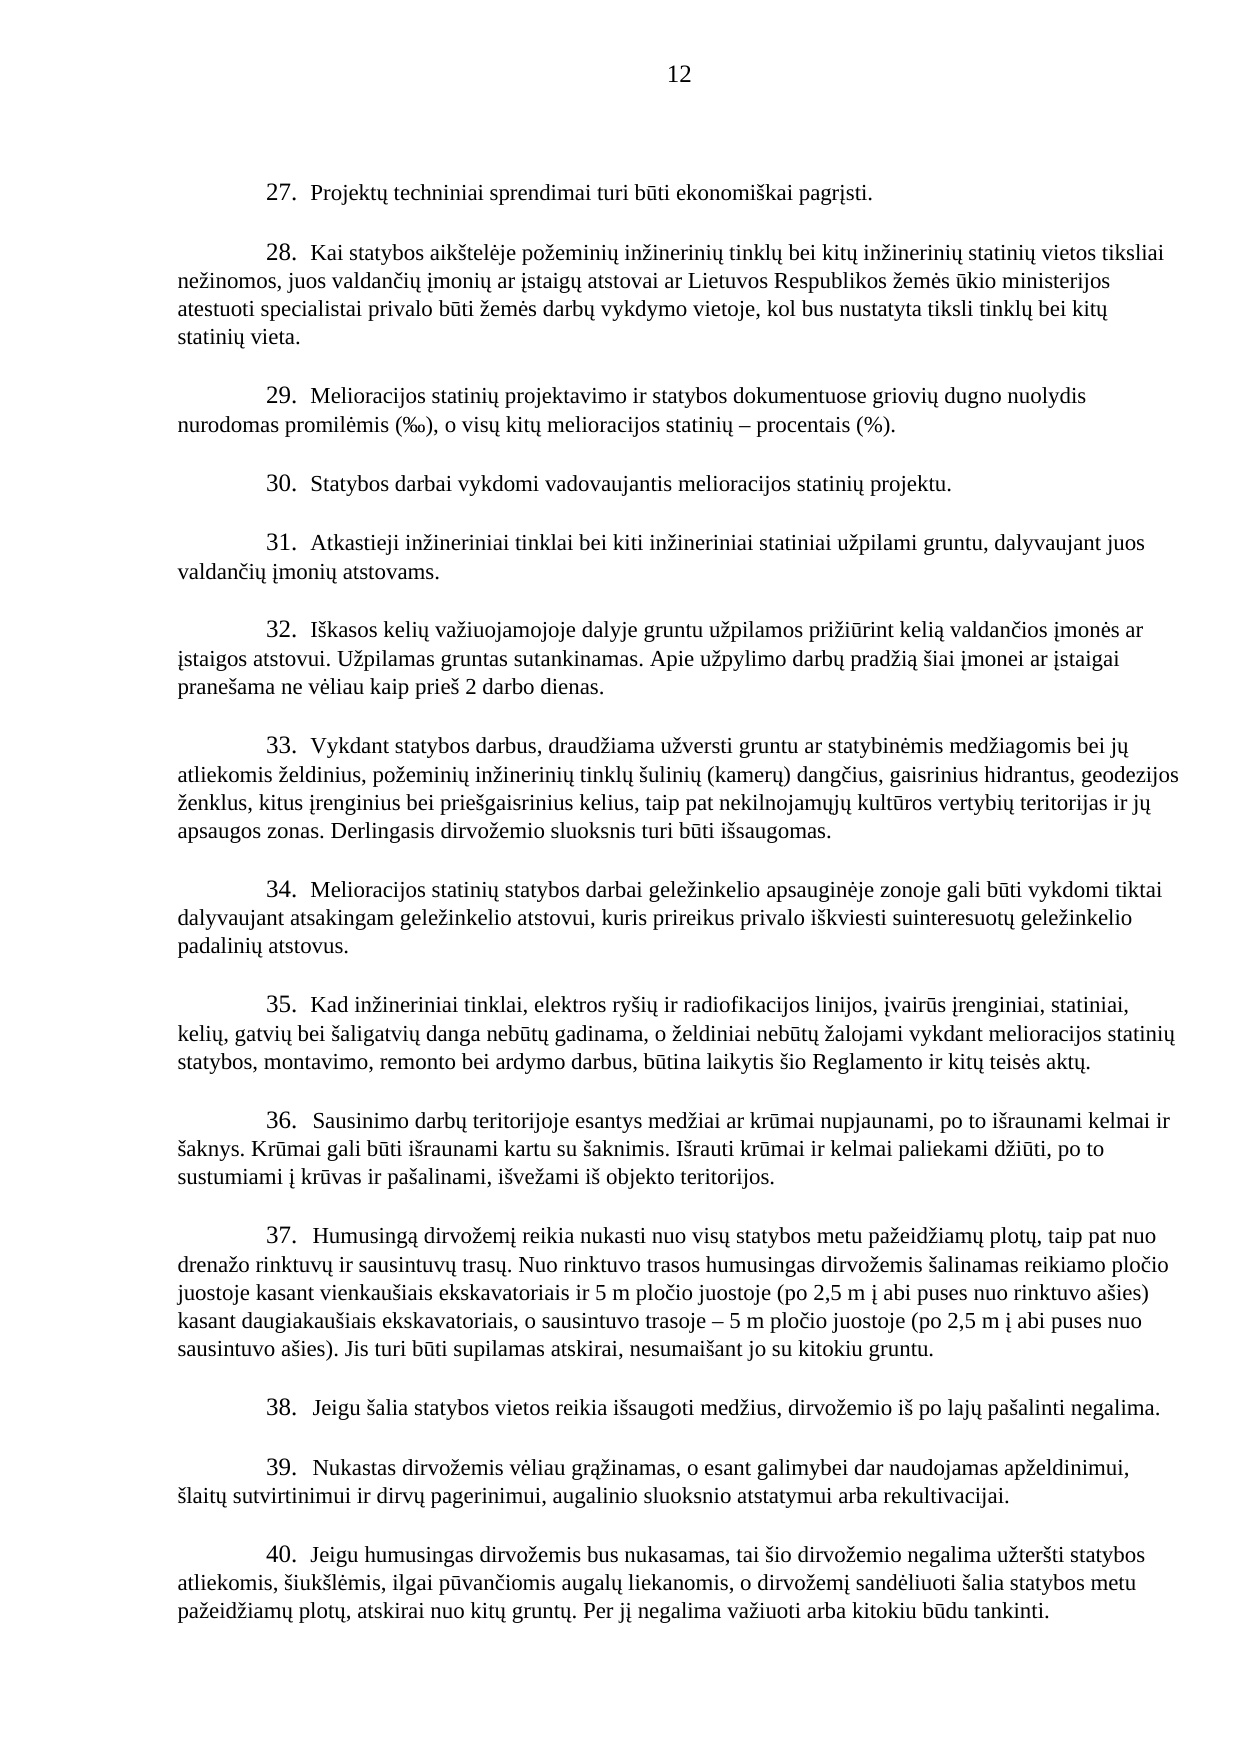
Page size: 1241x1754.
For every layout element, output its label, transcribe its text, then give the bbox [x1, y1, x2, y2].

text 31. Atkastieji inžineriniai tinklai bei kiti inžineriniai statiniai užpilami gruntu, dalyvaujant juos valdančių įmonių atstovams. [177, 527, 1181, 584]
text 28. Kai statybos aikštelėje požeminių inžinerinių tinklų bei kitų inžinerinių statinių vietos tiksliai nežinomos, juos valdančių įmonių ar įstaigų atstovai ar Lietuvos Respublikos žemės ūkio ministerijos atestuoti specialistai privalo būti žemės darbų vykdymo vietoje, kol bus nustatyta tiksli tinklų bei kitų statinių vieta. [177, 237, 1181, 350]
text 30. Statybos darbai vykdomi vadovaujantis melioracijos statinių projektu. [177, 468, 1181, 496]
text 27. Projektų techniniai sprendimai turi būti ekonomiškai pagrįsti. [177, 177, 1181, 206]
text 36. Sausinimo darbų teritorijoje esantys medžiai ar krūmai nupjaunami, po to išraunami kelmai ir šaknys. Krūmai gali būti išraunami kartu su šaknimis. Išrauti krūmai ir kelmai paliekami džiūti, po to sustumiami į krūvas ir pašalinami, išvežami iš objekto teritorijos. [177, 1105, 1181, 1190]
text 35. Kad inžineriniai tinklai, elektros ryšių ir radiofikacijos linijos, įvairūs įrenginiai, statiniai, kelių, gatvių bei šaligatvių danga nebūtų gadinama, o želdiniai nebūtų žalojami vykdant melioracijos statinių statybos, montavimo, remonto bei ardymo darbus, būtina laikytis šio Reglamento ir kitų teisės aktų. [177, 989, 1181, 1074]
text 29. Melioracijos statinių projektavimo ir statybos dokumentuose griovių dugno nuolydis nurodomas promilėmis (‰), o visų kitų melioracijos statinių – procentais (%). [177, 380, 1181, 437]
text 33. Vykdant statybos darbus, draudžiama užversti gruntu ar statybinėmis medžiagomis bei jų atliekomis želdinius, požeminių inžinerinių tinklų šulinių (kamerų) dangčius, gaisrinius hidrantus, geodezijos ženklus, kitus įrenginius bei priešgaisrinius kelius, taip pat nekilnojamųjų kultūros vertybių teritorijas ir jų apsaugos zonas. Derlingasis dirvožemio sluoksnis turi būti išsaugomas. [177, 730, 1181, 843]
text 39. Nukastas dirvožemis vėliau grąžinamas, o esant galimybei dar naudojamas apželdinimui, šlaitų sutvirtinimui ir dirvų pagerinimui, augalinio sluoksnio atstatymui arba rekultivacijai. [177, 1452, 1181, 1508]
text 38. Jeigu šalia statybos vietos reikia išsaugoti medžius, dirvožemio iš po lajų pašalinti negalima. [177, 1392, 1181, 1421]
text 40. Jeigu humusingas dirvožemis bus nukasamas, tai šio dirvožemio negalima užteršti statybos atliekomis, šiukšlėmis, ilgai pūvančiomis augalų liekanomis, o dirvožemį sandėliuoti šalia statybos metu pažeidžiamų plotų, atskirai nuo kitų gruntų. Per jį negalima važiuoti arba kitokiu būdu tankinti. [177, 1539, 1181, 1624]
text 32. Iškasos kelių važiuojamojoje dalyje gruntu užpilamos prižiūrint kelią valdančios įmonės ar įstaigos atstovui. Užpilamas gruntas sutankinamas. Apie užpylimo darbų pradžią šiai įmonei ar įstaigai pranešama ne vėliau kaip prieš 2 darbo dienas. [177, 614, 1181, 699]
text 34. Melioracijos statinių statybos darbai geležinkelio apsauginėje zonoje gali būti vykdomi tiktai dalyvaujant atsakingam geležinkelio atstovui, kuris prireikus privalo iškviesti suinteresuotų geležinkelio padalinių atstovus. [177, 874, 1181, 959]
text 37. Humusingą dirvožemį reikia nukasti nuo visų statybos metu pažeidžiamų plotų, taip pat nuo drenažo rinktuvų ir sausintuvų trasų. Nuo rinktuvo trasos humusingas dirvožemis šalinamas reikiamo pločio juostoje kasant vienkaušiais ekskavatoriais ir 5 m pločio juostoje (po 2,5 m į abi puses nuo rinktuvo ašies) kasant daugiakaušiais ekskavatoriais, o sausintuvo trasoje – 5 m pločio juostoje (po 2,5 m į abi puses nuo sausintuvo ašies). Jis turi būti supilamas atskirai, nesumaišant jo su kitokiu gruntu. [177, 1220, 1181, 1362]
